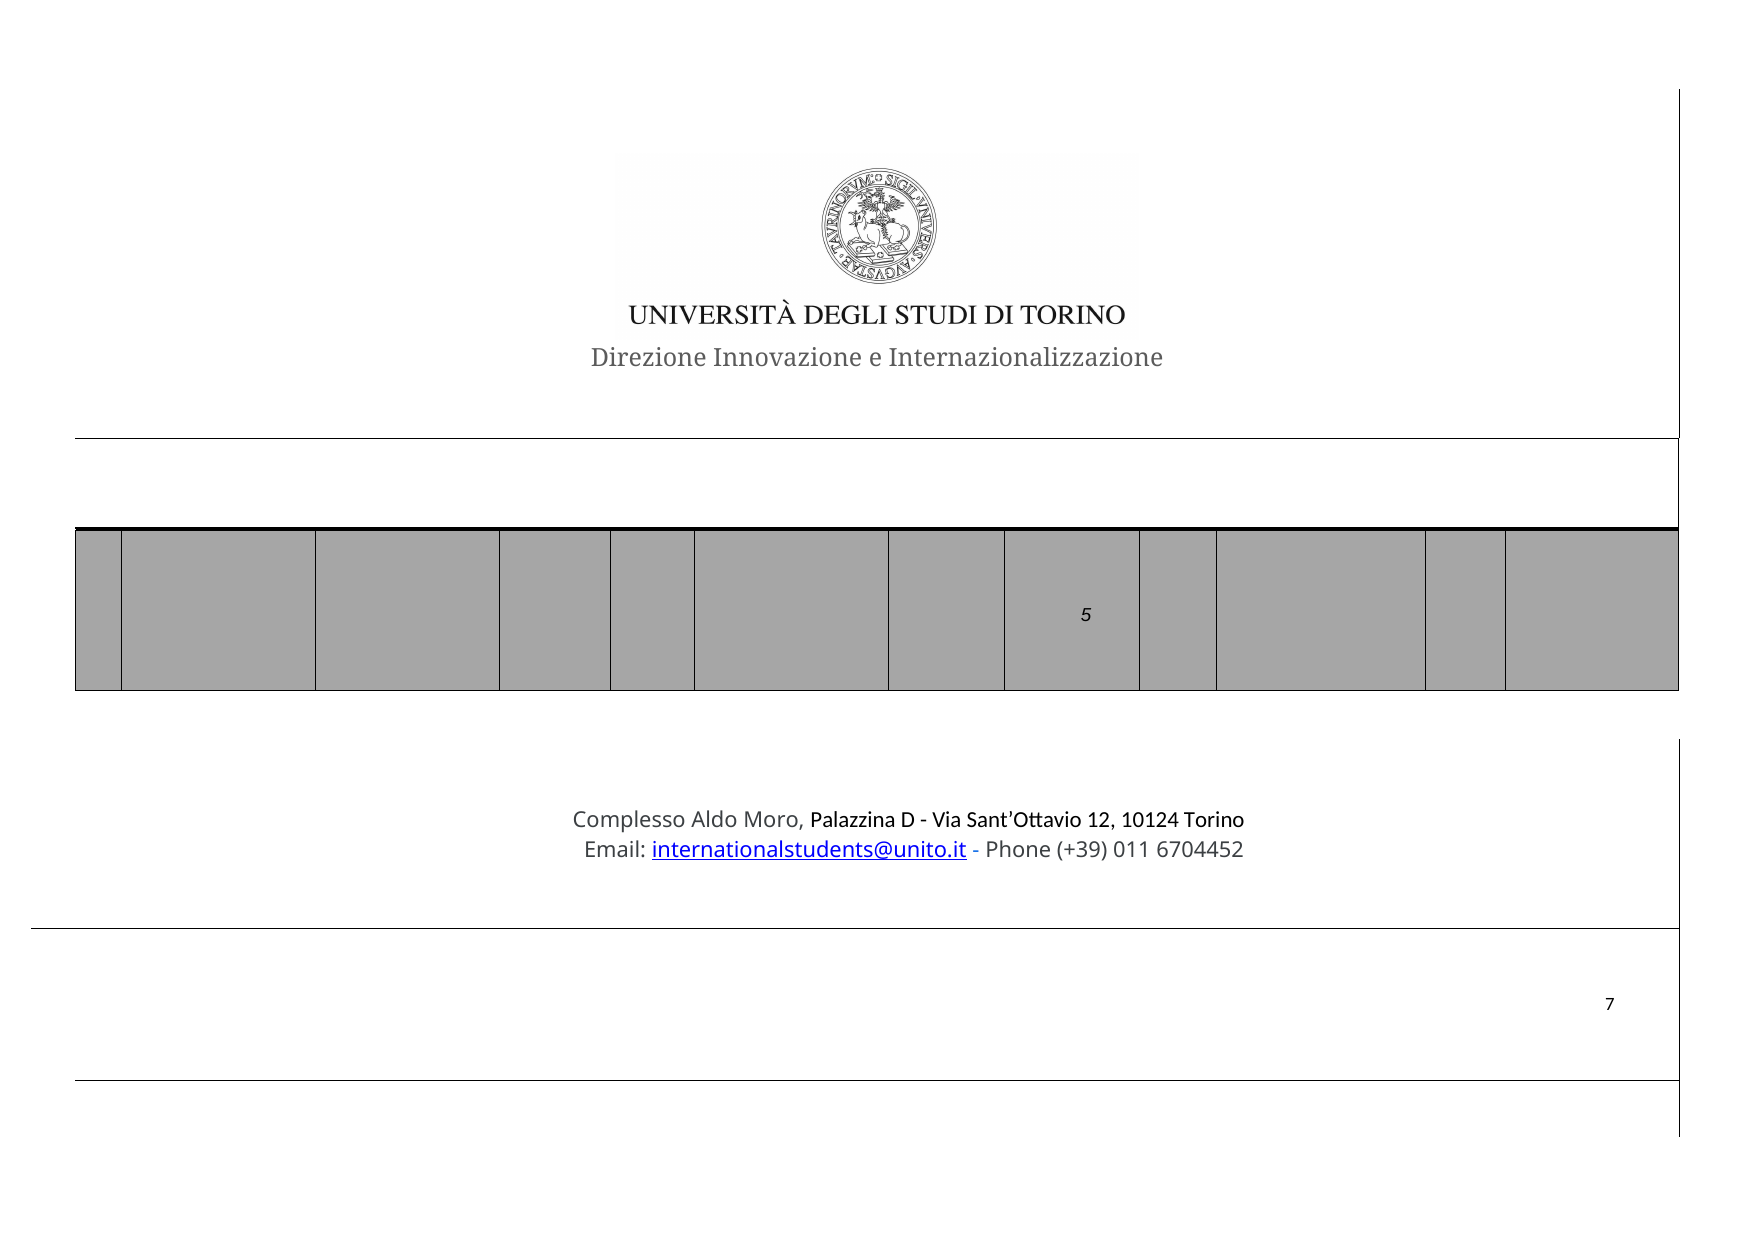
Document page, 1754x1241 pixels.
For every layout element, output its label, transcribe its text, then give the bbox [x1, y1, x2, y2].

table_cell [889, 531, 1004, 690]
table_cell [1217, 531, 1425, 690]
table_cell 5 [1005, 531, 1139, 690]
table_cell [500, 531, 610, 690]
table_cell [1140, 531, 1216, 690]
table_cell [1426, 531, 1505, 690]
table_cell [122, 531, 315, 690]
table_cell [695, 531, 888, 690]
table_cell [76, 531, 121, 690]
table_cell [316, 531, 499, 690]
table_cell [1506, 531, 1678, 690]
table_cell [611, 531, 694, 690]
